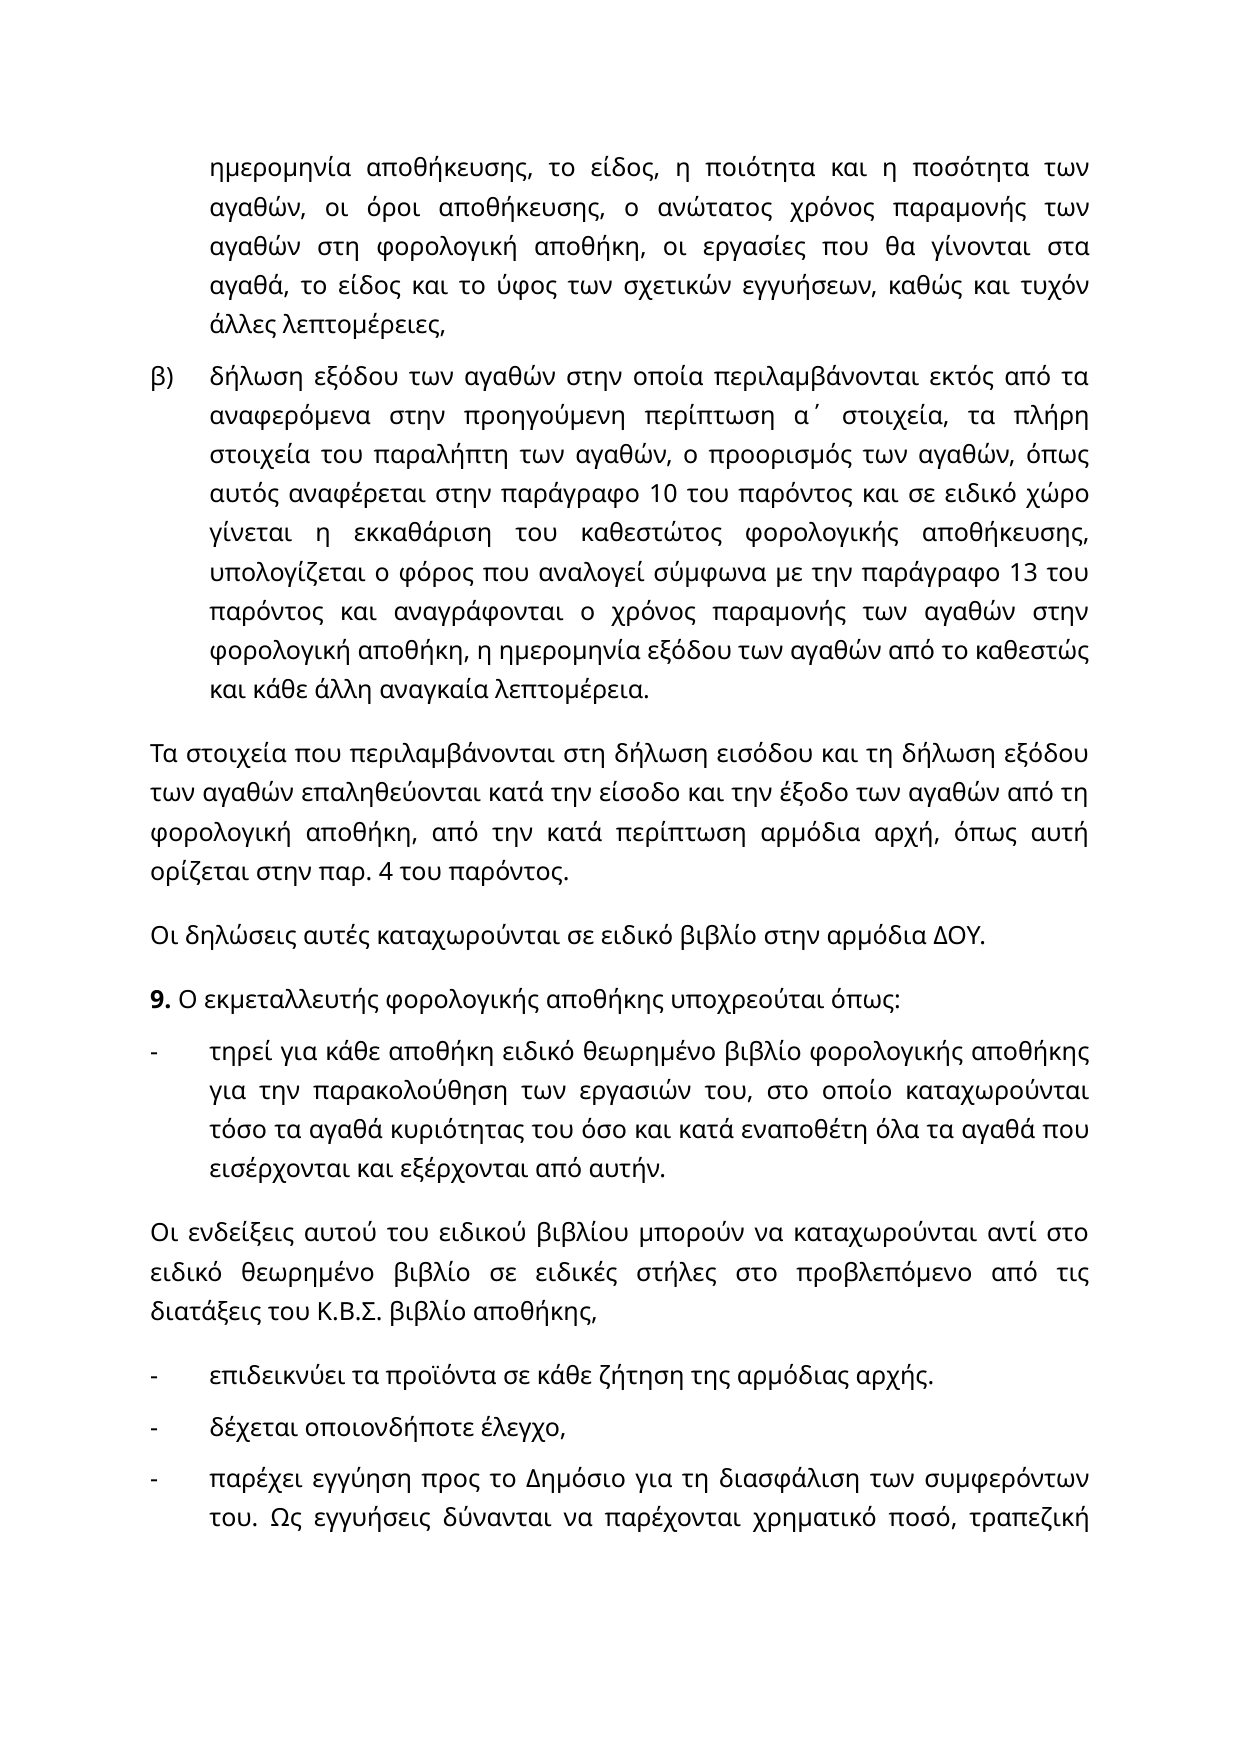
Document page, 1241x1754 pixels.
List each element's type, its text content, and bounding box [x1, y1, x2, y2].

list - παρέχει εγγύηση προς το Δημόσιο για τη διασφάλιση των συμφερόντων του. Ως εγγυήσεις δύνανται να παρέχονται χρηματικό ποσό, τραπεζική [150, 1461, 1090, 1534]
list - δέχεται οποιονδήποτε έλεγχο, [150, 1409, 1090, 1443]
list - επιδεικνύει τα προϊόντα σε κάθε ζήτηση της αρμόδιας αρχής. [150, 1357, 1090, 1392]
list - τηρεί για κάθε αποθήκη ειδικό θεωρημένο βιβλίο φορολογικής αποθήκης για την παρακολούθηση των εργασιών του, στο οποίο καταχωρούνται τόσο τα αγαθά κυριότητας του όσο και κατά εναποθέτη όλα τα αγαθά που εισέρχονται και εξέρχονται από αυτήν. [150, 1033, 1090, 1185]
text Οι δηλώσεις αυτές καταχωρούνται σε ειδικό βιβλίο στην αρμόδια ΔΟΥ. [150, 917, 1090, 952]
list ημερομηνία αποθήκευσης, το είδος, η ποιότητα και η ποσότητα των αγαθών, οι όροι αποθήκευσης, ο ανώτατος χρόνος παραμονής των αγαθών στη φορολογική αποθήκη, οι εργασίες που θα γίνονται στα αγαθά, το είδος και το ύφος των σχετικών εγγυήσεων, καθώς και τυχόν άλλες λεπτομέρειες, [150, 150, 1090, 341]
text Οι ενδείξεις αυτού του ειδικού βιβλίου μπορούν να καταχωρούνται αντί στο ειδικό θεωρημένο βιβλίο σε ειδικές στήλες στο προβλεπόμενο από τις διατάξεις του Κ.Β.Σ. βιβλίο αποθήκης, [150, 1215, 1090, 1327]
list β) δήλωση εξόδου των αγαθών στην οποία περιλαμβάνονται εκτός από τα αναφερόμενα στην προηγούμενη περίπτωση α΄ στοιχεία, τα πλήρη στοιχεία του παραλήπτη των αγαθών, ο προορισμός των αγαθών, όπως αυτός αναφέρεται στην παράγραφο 10 του παρόντος και σε ειδικό χώρο γίνεται η εκκαθάριση του καθεστώτος φορολογικής αποθήκευσης, υπολογίζεται ο φόρος που αναλογεί σύμφωνα με την παράγραφο 13 του παρόντος και αναγράφονται ο χρόνος παραμονής των αγαθών στην φορολογική αποθήκη, η ημερομηνία εξόδου των αγαθών από το καθεστώς και κάθε άλλη αναγκαία λεπτομέρεια. [150, 358, 1090, 706]
text Τα στοιχεία που περιλαμβάνονται στη δήλωση εισόδου και τη δήλωση εξόδου των αγαθών επαληθεύονται κατά την είσοδο και την έξοδο των αγαθών από τη φορολογική αποθήκη, από την κατά περίπτωση αρμόδια αρχή, όπως αυτή ορίζεται στην παρ. 4 του παρόντος. [150, 736, 1090, 887]
text 9. Ο εκμεταλλευτής φορολογικής αποθήκης υποχρεούται όπως: [150, 982, 1090, 1016]
